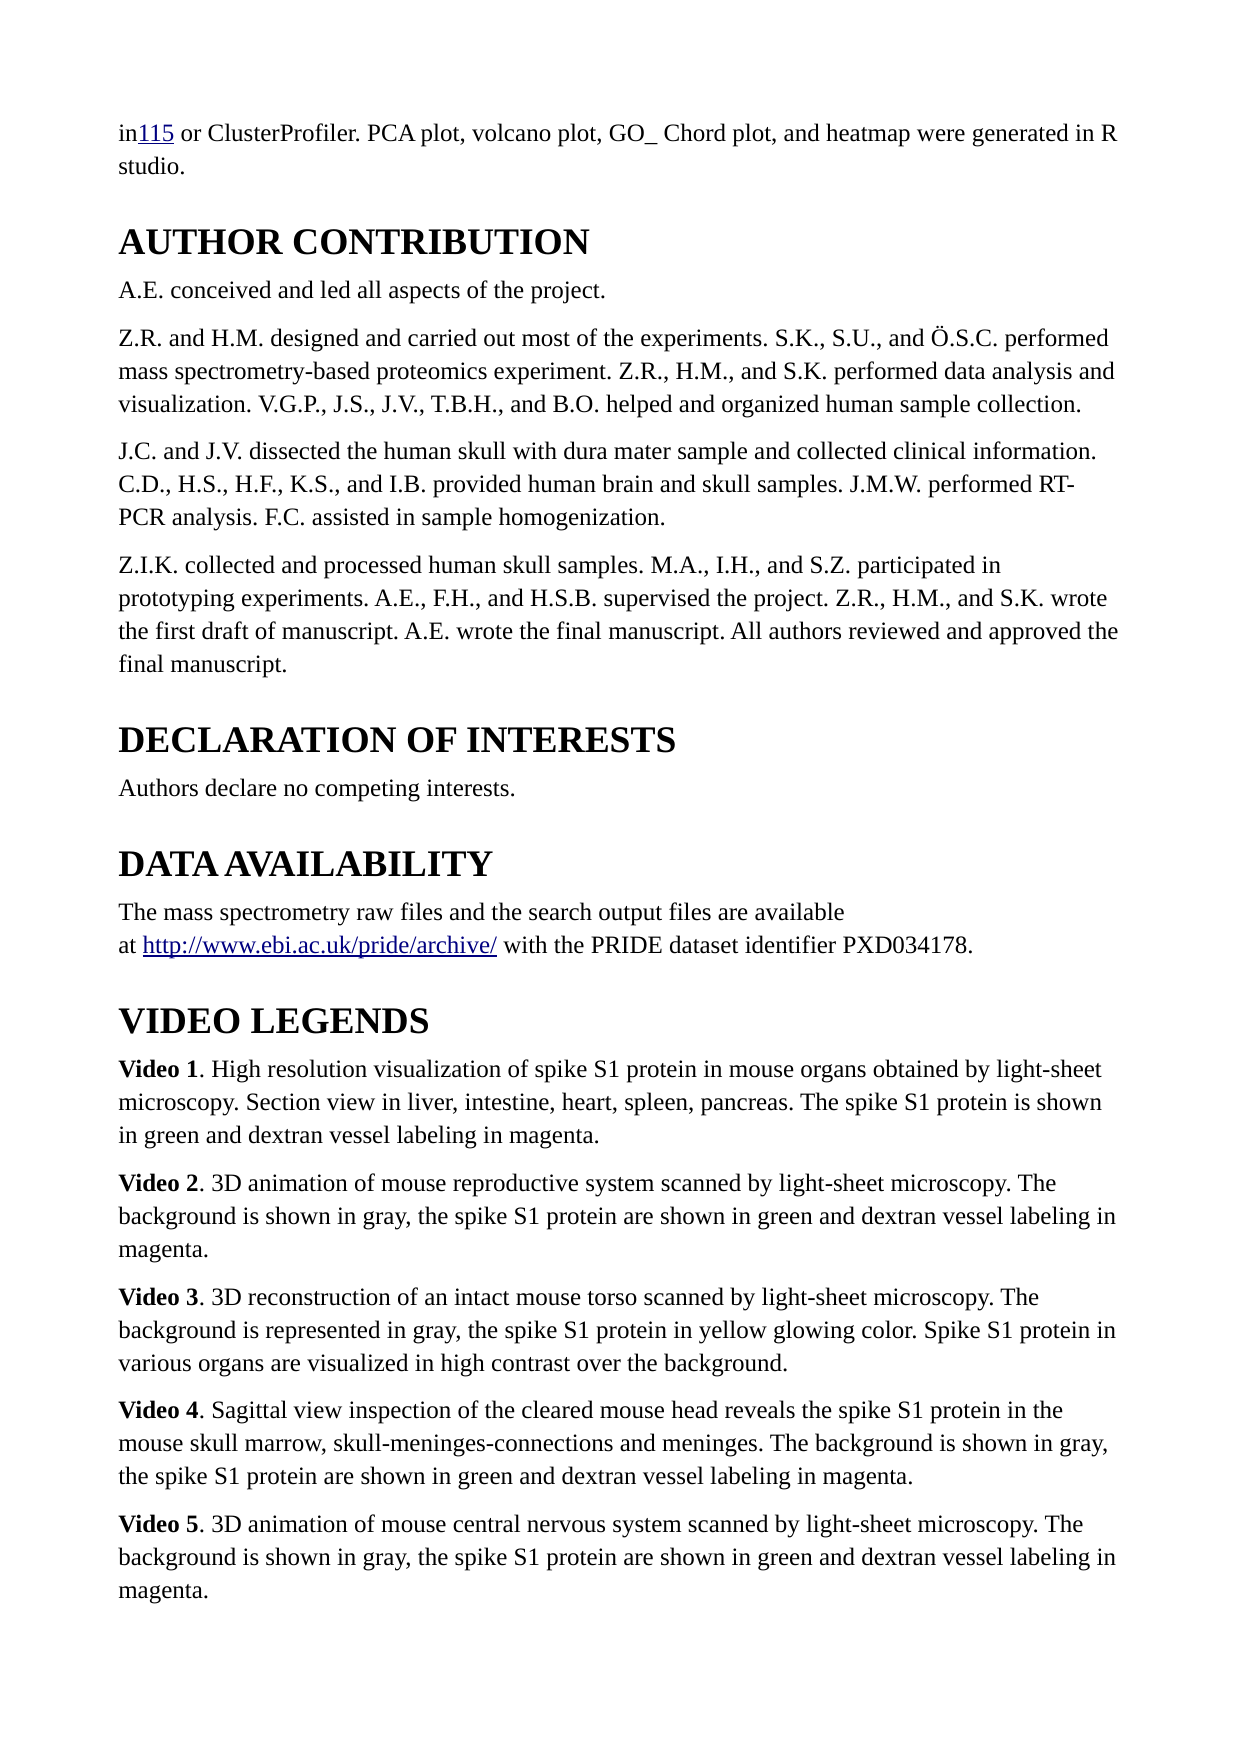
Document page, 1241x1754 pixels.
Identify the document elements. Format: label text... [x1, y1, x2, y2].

subtitle DECLARATION OF INTERESTS [118, 718, 1122, 761]
text Z.R. and H.M. designed and carried out most of the experiments. S.K., S.U., and Ö.S.C. performed mass spectrometry-based proteomics experiment. Z.R., H.M., and S.K. performed data analysis and visualization. V.G.P., J.S., J.V., T.B.H., and B.O. helped and organized human sample collection. [118, 323, 1122, 418]
text J.C. and J.V. dissected the human skull with dura mater sample and collected clinical information. C.D., H.S., H.F., K.S., and I.B. provided human brain and skull samples. J.M.W. performed RT-PCR analysis. F.C. assisted in sample homogenization. [118, 436, 1122, 531]
subtitle DATA AVAILABILITY [118, 842, 1122, 885]
text in115 or ClusterProfiler. PCA plot, volcano plot, GO_ Chord plot, and heatmap were generated in R studio. [118, 118, 1122, 180]
text Video 5. 3D animation of mouse central nervous system scanned by light-sheet microscopy. The background is shown in gray, the spike S1 protein are shown in green and dextran vessel labeling in magenta. [118, 1509, 1122, 1604]
subtitle VIDEO LEGENDS [118, 999, 1122, 1042]
text Video 3. 3D reconstruction of an intact mouse torso scanned by light-sheet microscopy. The background is represented in gray, the spike S1 protein in yellow glowing color. Spike S1 protein in various organs are visualized in high contrast over the background. [118, 1282, 1122, 1376]
text A.E. conceived and led all aspects of the project. [118, 275, 1122, 304]
text Authors declare no competing interests. [118, 773, 1122, 802]
text Video 2. 3D animation of mouse reproductive system scanned by light-sheet microscopy. The background is shown in gray, the spike S1 protein are shown in green and dextran vessel labeling in magenta. [118, 1168, 1122, 1263]
text Z.I.K. collected and processed human skull samples. M.A., I.H., and S.Z. participated in prototyping experiments. A.E., F.H., and H.S.B. supervised the project. Z.R., H.M., and S.K. wrote the first draft of manuscript. A.E. wrote the final manuscript. All authors reviewed and approved the final manuscript. [118, 550, 1122, 678]
text The mass spectrometry raw files and the search output files are available at http://www.ebi.ac.uk/pride/archive/ with the PRIDE dataset identifier PXD034178. [118, 897, 1122, 959]
text Video 4. Sagittal view inspection of the cleared mouse head reveals the spike S1 protein in the mouse skull marrow, skull-meninges-connections and meninges. The background is shown in gray, the spike S1 protein are shown in green and dextran vessel labeling in magenta. [118, 1395, 1122, 1490]
subtitle AUTHOR CONTRIBUTION [118, 219, 1122, 263]
text Video 1. High resolution visualization of spike S1 protein in mouse organs obtained by light-sheet microscopy. Section view in liver, intestine, heart, spleen, pancreas. The spike S1 protein is shown in green and dextran vessel labeling in magenta. [118, 1054, 1122, 1149]
